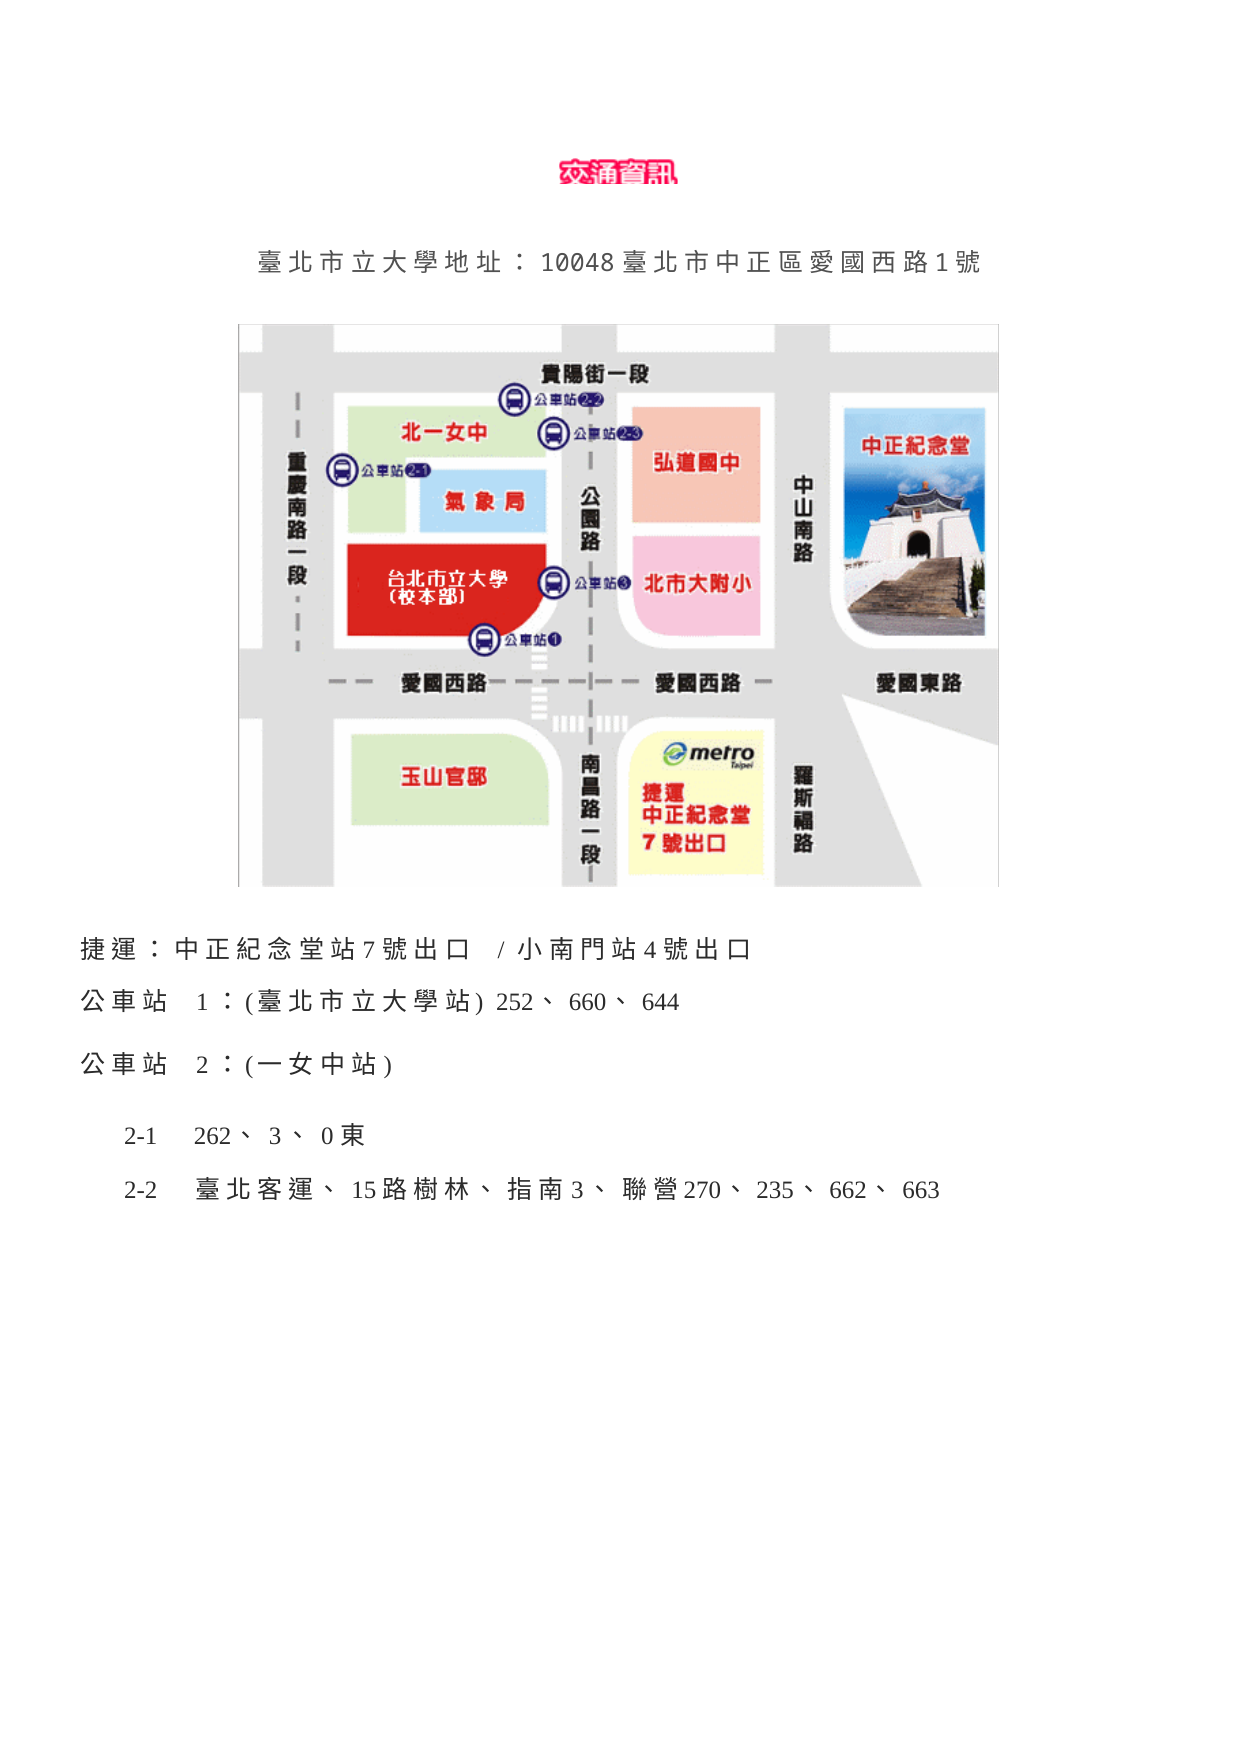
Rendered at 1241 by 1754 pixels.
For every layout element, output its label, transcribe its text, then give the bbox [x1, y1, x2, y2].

text 2-2 臺北客運、15路樹林、指南3、聯營270、235、662、663 [77, 1146, 1116, 1208]
text 2-1 262、3、0東 [77, 1083, 1116, 1146]
text 臺北市立大學地址：10048臺北市中正區愛國西路1號 [77, 208, 1160, 271]
text 捷運：中正紀念堂站7號出口 / 小南門站4號出口 公車站 1：(臺北市立大學站) 252、660、644 公車站 2：(一女中站) [77, 896, 1116, 1083]
